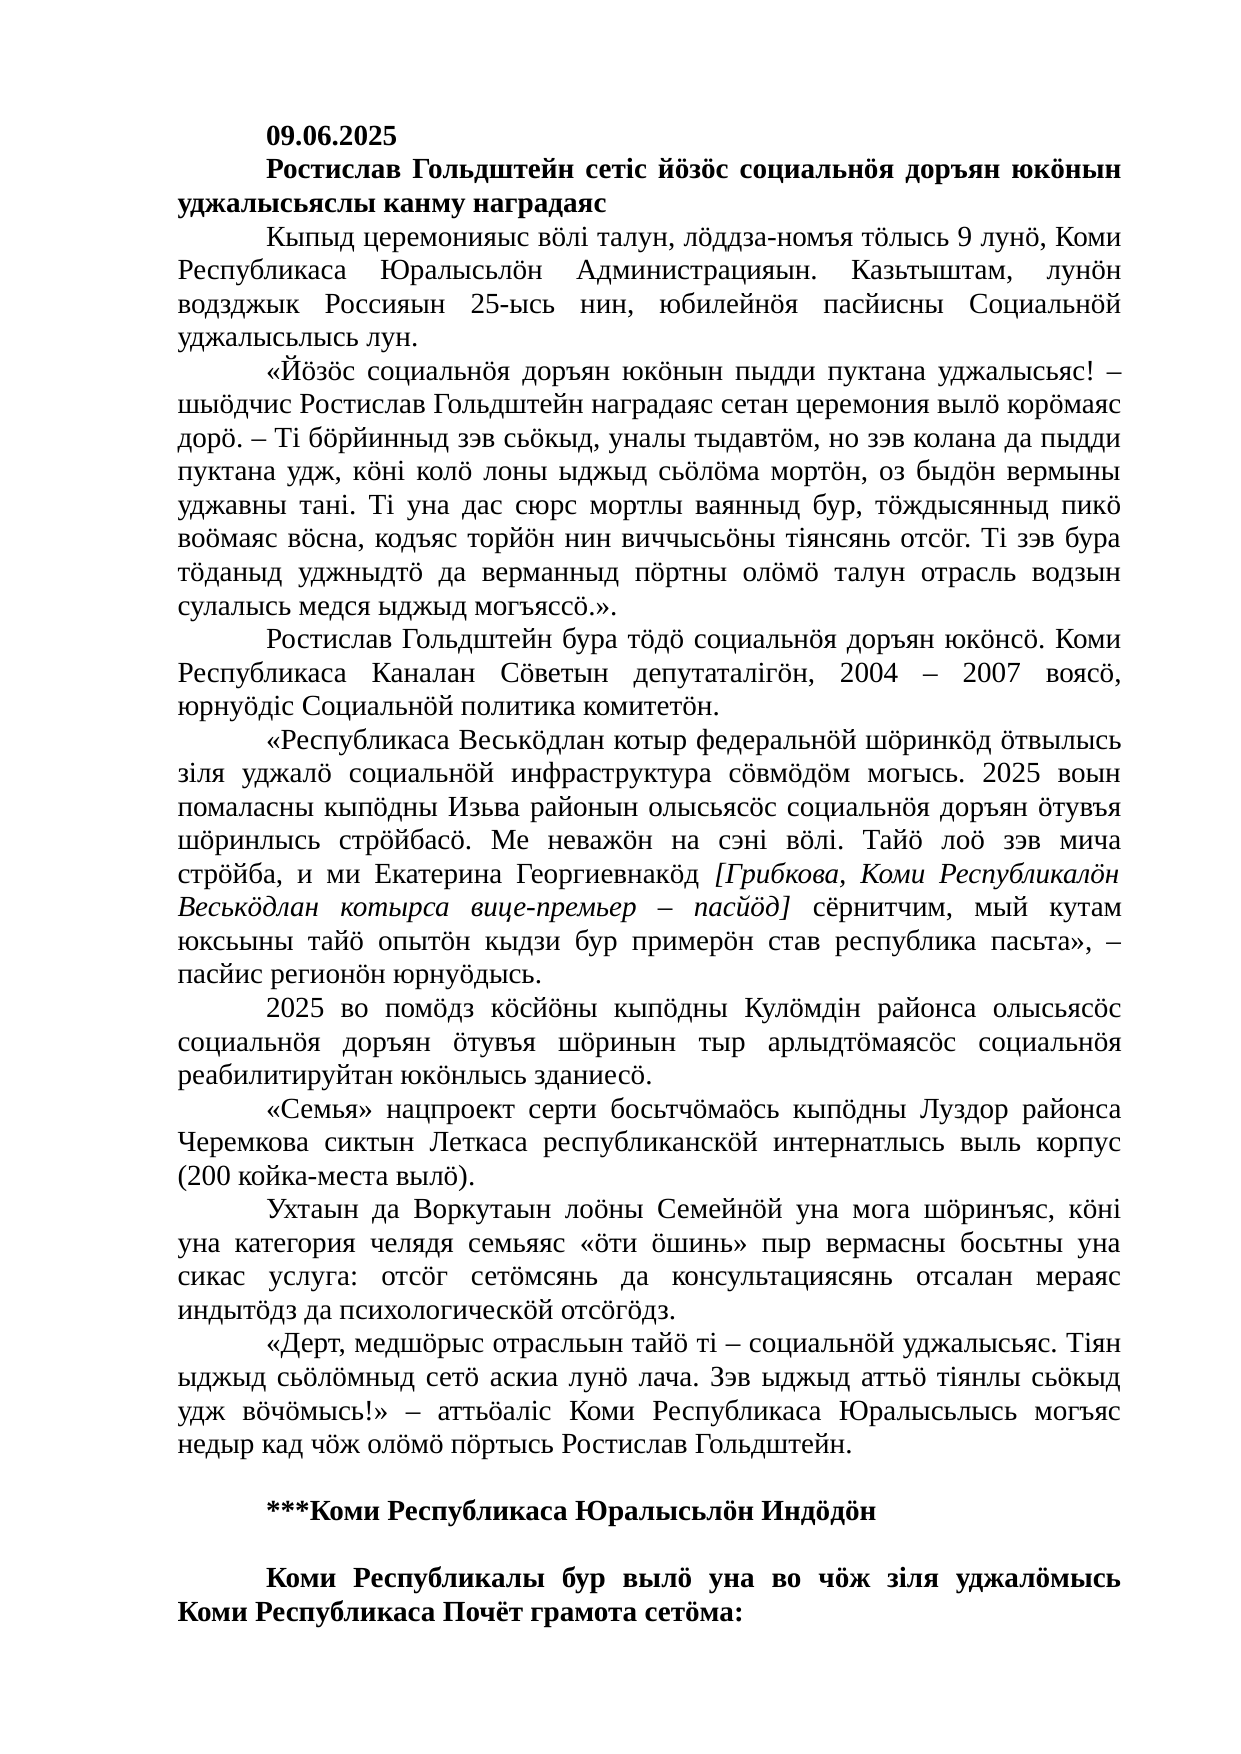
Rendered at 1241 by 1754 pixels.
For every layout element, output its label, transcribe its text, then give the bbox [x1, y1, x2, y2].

text Коми Республикалы бур вылӧ уна во чӧж зіля уджалӧмысь Коми Республикаса Почёт грамота сетӧма: [177, 1560, 1122, 1627]
text «Семья» нацпроект серти босьтчӧмаӧсь кыпӧдны Луздор районса Черемкова сиктын Леткаса республиканскӧй интернатлысь выль корпус (200 койка-места вылӧ). [177, 1091, 1122, 1191]
text Ростислав Гольдштейн сетіс йӧзӧс социальнӧя доръян юкӧнын уджалысьяслы канму наградаяс [177, 152, 1122, 219]
text «Йӧзӧс социальнӧя доръян юкӧнын пыдди пуктана уджалысьяс! – шыӧдчис Ростислав Гольдштейн наградаяс сетан церемония вылӧ корӧмаяс дорӧ. – Ті бӧрйинныд зэв сьӧкыд, уналы тыдавтӧм, но зэв колана да пыдди пуктана удж, кӧні колӧ лоны ыджыд сьӧлӧма мортӧн, оз быдӧн вермыны уджавны тані. Ті уна дас сюрс мортлы ваянныд бур, тӧждысянныд пикӧ воӧмаяс вӧсна, кодъяс торйӧн нин виччысьӧны тіянсянь отсӧг. Ті зэв бура тӧданыд уджныдтӧ да верманныд пӧртны олӧмӧ талун отрасль водзын сулалысь медся ыджыд могъяссӧ.». [177, 353, 1122, 621]
text Ухтаын да Воркутаын лоӧны Семейнӧй уна мога шӧринъяс, кӧні уна категория челядя семьяяс «ӧти ӧшинь» пыр вермасны босьтны уна сикас услуга: отсӧг сетӧмсянь да консультациясянь отсалан мераяс индытӧдз да психологическӧй отсӧгӧдз. [177, 1191, 1122, 1326]
text Кыпыд церемонияыс вӧлі талун, лӧддза-номъя тӧлысь 9 лунӧ, Коми Республикаса Юралысьлӧн Администрацияын. Казьтыштам, лунӧн водзджык Россияын 25-ысь нин, юбилейнӧя пасйисны Социальнӧй уджалысьлысь лун. [177, 219, 1122, 353]
text «Дерт, медшӧрыс отрасльын тайӧ ті – социальнӧй уджалысьяс. Тіян ыджыд сьӧлӧмныд сетӧ аскиа лунӧ лача. Зэв ыджыд аттьӧ тіянлы сьӧкыд удж вӧчӧмысь!» – аттьӧаліс Коми Республикаса Юралысьлысь могъяс недыр кад чӧж олӧмӧ пӧртысь Ростислав Гольдштейн. [177, 1326, 1122, 1460]
text 2025 во помӧдз кӧсйӧны кыпӧдны Кулӧмдін районса олысьясӧс социальнӧя доръян ӧтувъя шӧринын тыр арлыдтӧмаясӧс социальнӧя реабилитируйтан юкӧнлысь зданиесӧ. [177, 990, 1122, 1091]
text «Республикаса Веськӧдлан котыр федеральнӧй шӧринкӧд ӧтвылысь зіля уджалӧ социальнӧй инфраструктура сӧвмӧдӧм могысь. 2025 воын помаласны кыпӧдны Изьва районын олысьясӧс социальнӧя доръян ӧтувъя шӧринлысь стрӧйбасӧ. Ме неважӧн на сэні вӧлі. Тайӧ лоӧ зэв мича стрӧйба, и ми Екатерина Георгиевнакӧд [Грибкова, Коми Республикалӧн Веськӧдлан котырса вице-премьер – пасйӧд] сёрнитчим, мый кутам юксьыны тайӧ опытӧн кыдзи бур примерӧн став республика пасьта», – пасйис регионӧн юрнуӧдысь. [177, 722, 1122, 990]
text ***Коми Республикаса Юралысьлӧн Индӧдӧн [177, 1493, 1122, 1527]
text 09.06.2025 [177, 118, 1122, 152]
text Ростислав Гольдштейн бура тӧдӧ социальнӧя доръян юкӧнсӧ. Коми Республикаса Каналан Сӧветын депутаталігӧн, 2004 – 2007 воясӧ, юрнуӧдіс Социальнӧй политика комитетӧн. [177, 621, 1122, 722]
